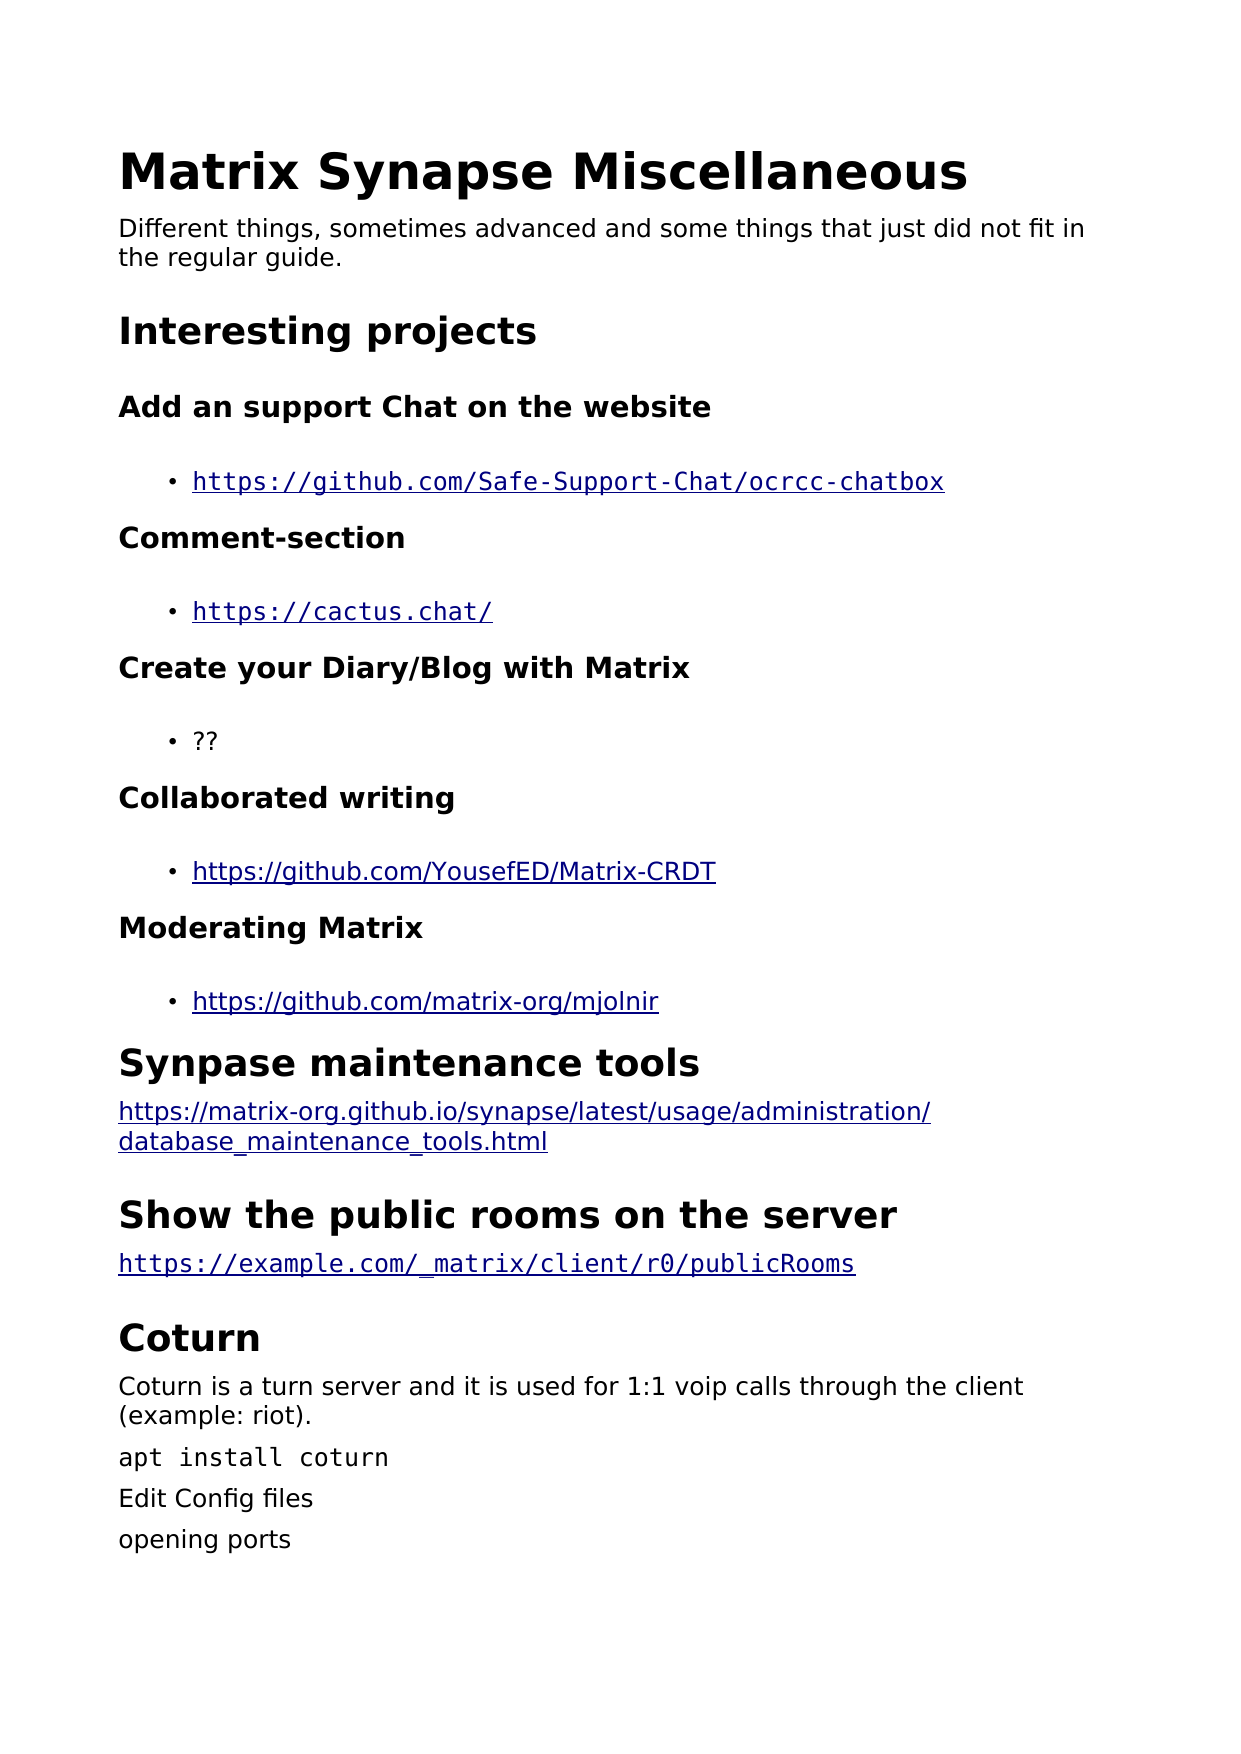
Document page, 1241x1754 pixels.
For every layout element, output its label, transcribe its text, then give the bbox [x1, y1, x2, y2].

text opening ports [118, 1526, 1122, 1555]
subtitle Moderating Matrix [118, 911, 1122, 945]
subtitle Show the public rooms on the server [118, 1193, 1122, 1237]
list ?? [177, 727, 1122, 756]
subtitle Create your Diary/Blog with Matrix [118, 651, 1122, 685]
subtitle Comment-section [118, 521, 1122, 555]
list https://github.com/YousefED/Matrix-CRDT [177, 857, 1122, 886]
list https://cactus.chat/ [177, 597, 1122, 626]
list https://github.com/Safe-Support-Chat/ocrcc-chatbox [177, 467, 1122, 496]
text https://matrix-org.github.io/synapse/latest/usage/administration/database_maintenance_tools.html [118, 1097, 1122, 1156]
subtitle Interesting projects [118, 310, 1122, 353]
list https://github.com/matrix-org/mjolnir [177, 987, 1122, 1016]
subtitle Synpase maintenance tools [118, 1041, 1122, 1085]
subtitle Coturn [118, 1316, 1122, 1360]
text Coturn is a turn server and it is used for 1:1 voip calls through the client (example: riot). [118, 1372, 1122, 1431]
text apt install coturn [118, 1443, 1122, 1472]
subtitle Add an support Chat on the website [118, 391, 1122, 425]
subtitle Matrix Synapse Miscellaneous [118, 143, 1122, 201]
text Edit Config files [118, 1484, 1122, 1513]
subtitle Collaborated writing [118, 781, 1122, 815]
text https://example.com/_matrix/client/r0/publicRooms [118, 1249, 1122, 1279]
text Different things, sometimes advanced and some things that just did not fit in the regular guide. [118, 214, 1122, 272]
